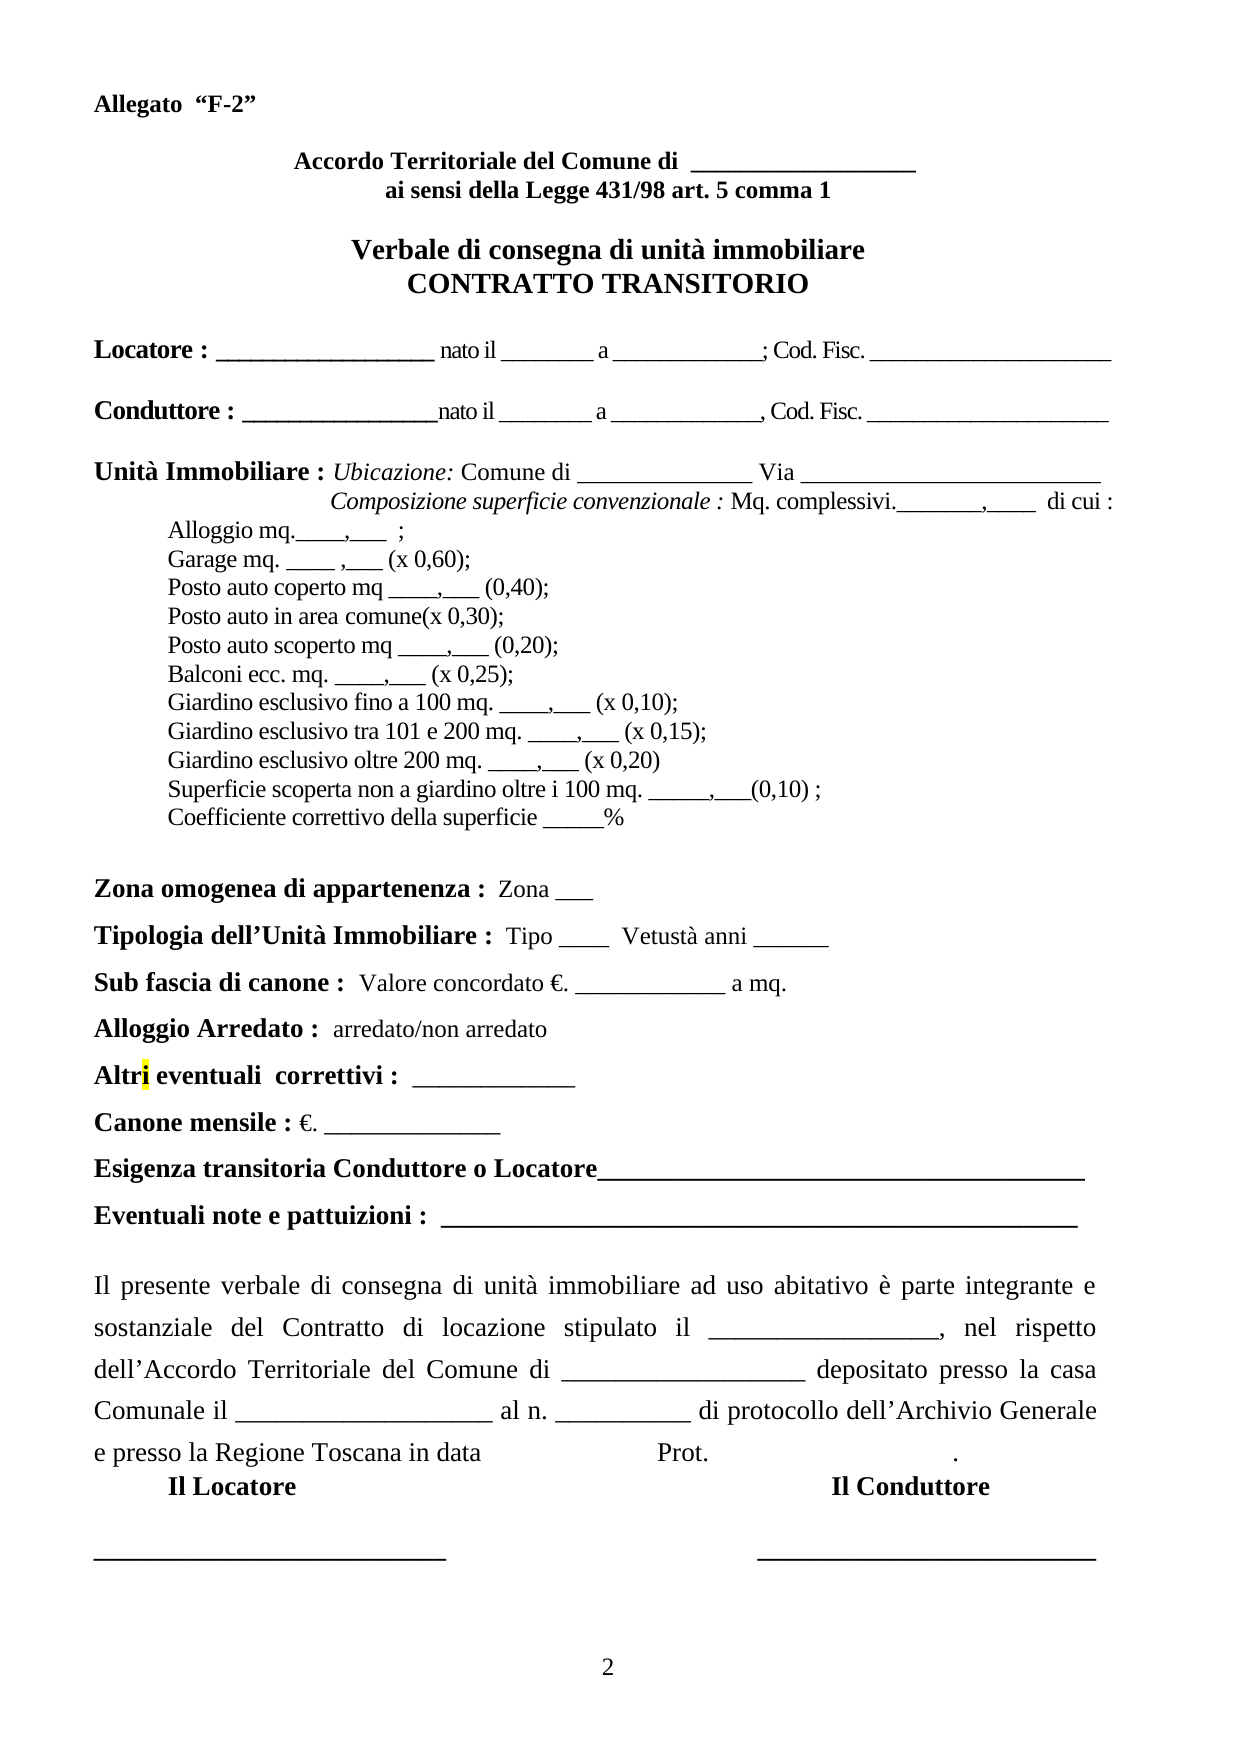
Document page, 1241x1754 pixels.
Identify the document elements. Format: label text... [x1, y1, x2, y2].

text Conduttore : _________________nato il ________ a _____________, Cod. Fisc. _____________________ [94, 394, 1122, 425]
text Verbale di consegna di unità immobiliare [94, 232, 1122, 266]
text ai sensi della Legge 431/98 art. 5 comma 1 [94, 175, 1122, 204]
text Posto auto scoperto mq ____,___ (0,20); [167, 630, 1113, 659]
text Posto auto in area comune(x 0,30); [167, 601, 1113, 630]
text Accordo Territoriale del Comune di __________________ [94, 146, 1122, 175]
text Il presente verbale di consegna di unità immobiliare ad uso abitativo è parte integrante e sostanziale del Contratto di locazione stipulato il _________________, nel rispetto dell’Accordo Territoriale del Comune di __________________ depositato presso la casa Comunale il ___________________ al n. __________ di protocollo dell’Archivio Generale e presso la Regione Toscana in data Prot. . [94, 1261, 1098, 1470]
text Zona omogenea di appartenenza : Zona ___ [94, 872, 1122, 904]
text Composizione superficie convenzionale : Mq. complessivi._______,____ di cui : [330, 486, 1122, 515]
text Garage mq. ____ ,___ (x 0,60); [167, 544, 1113, 572]
text CONTRATTO TRANSITORIO [94, 266, 1122, 299]
text Canone mensile : €. _____________ [94, 1106, 1122, 1137]
text Tipologia dell’Unità Immobiliare : Tipo ____ Vetustà anni ______ [94, 919, 1122, 950]
text Alloggio mq.____,___ ; [167, 515, 1113, 544]
text Balconi ecc. mq. ____,___ (x 0,25); [167, 659, 1113, 687]
text Esigenza transitoria Conduttore o Locatore____________________________________ [94, 1152, 1122, 1184]
text Coefficiente correttivo della superficie _____% [167, 802, 1113, 831]
text Allegato “F-2” [94, 89, 1122, 117]
text Giardino esclusivo oltre 200 mq. ____,___ (x 0,20) [167, 745, 1113, 774]
text Sub fascia di canone : Valore concordato €. ____________ a mq. [94, 966, 1122, 997]
text Superficie scoperta non a giardino oltre i 100 mq. _____,___(0,10) ; [167, 774, 1113, 802]
text Locatore : ___________________ nato il ________ a _____________; Cod. Fisc. _____________________ [94, 333, 1122, 364]
text Posto auto coperto mq ____,___ (0,40); [167, 572, 1113, 601]
text __________________________ _________________________ [94, 1532, 1122, 1563]
text Eventuali note e pattuizioni : _______________________________________________ [94, 1199, 1113, 1230]
text Unità Immobiliare : Ubicazione: Comune di ______________ Via ________________________ [94, 455, 1122, 486]
text Giardino esclusivo fino a 100 mq. ____,___ (x 0,10); [167, 687, 1113, 716]
text Giardino esclusivo tra 101 e 200 mq. ____,___ (x 0,15); [167, 716, 1113, 745]
text Altri eventuali correttivi : ____________ [94, 1059, 1122, 1090]
text Alloggio Arredato : arredato/non arredato [94, 1012, 1122, 1044]
text Il Locatore Il Conduttore [94, 1470, 1122, 1501]
